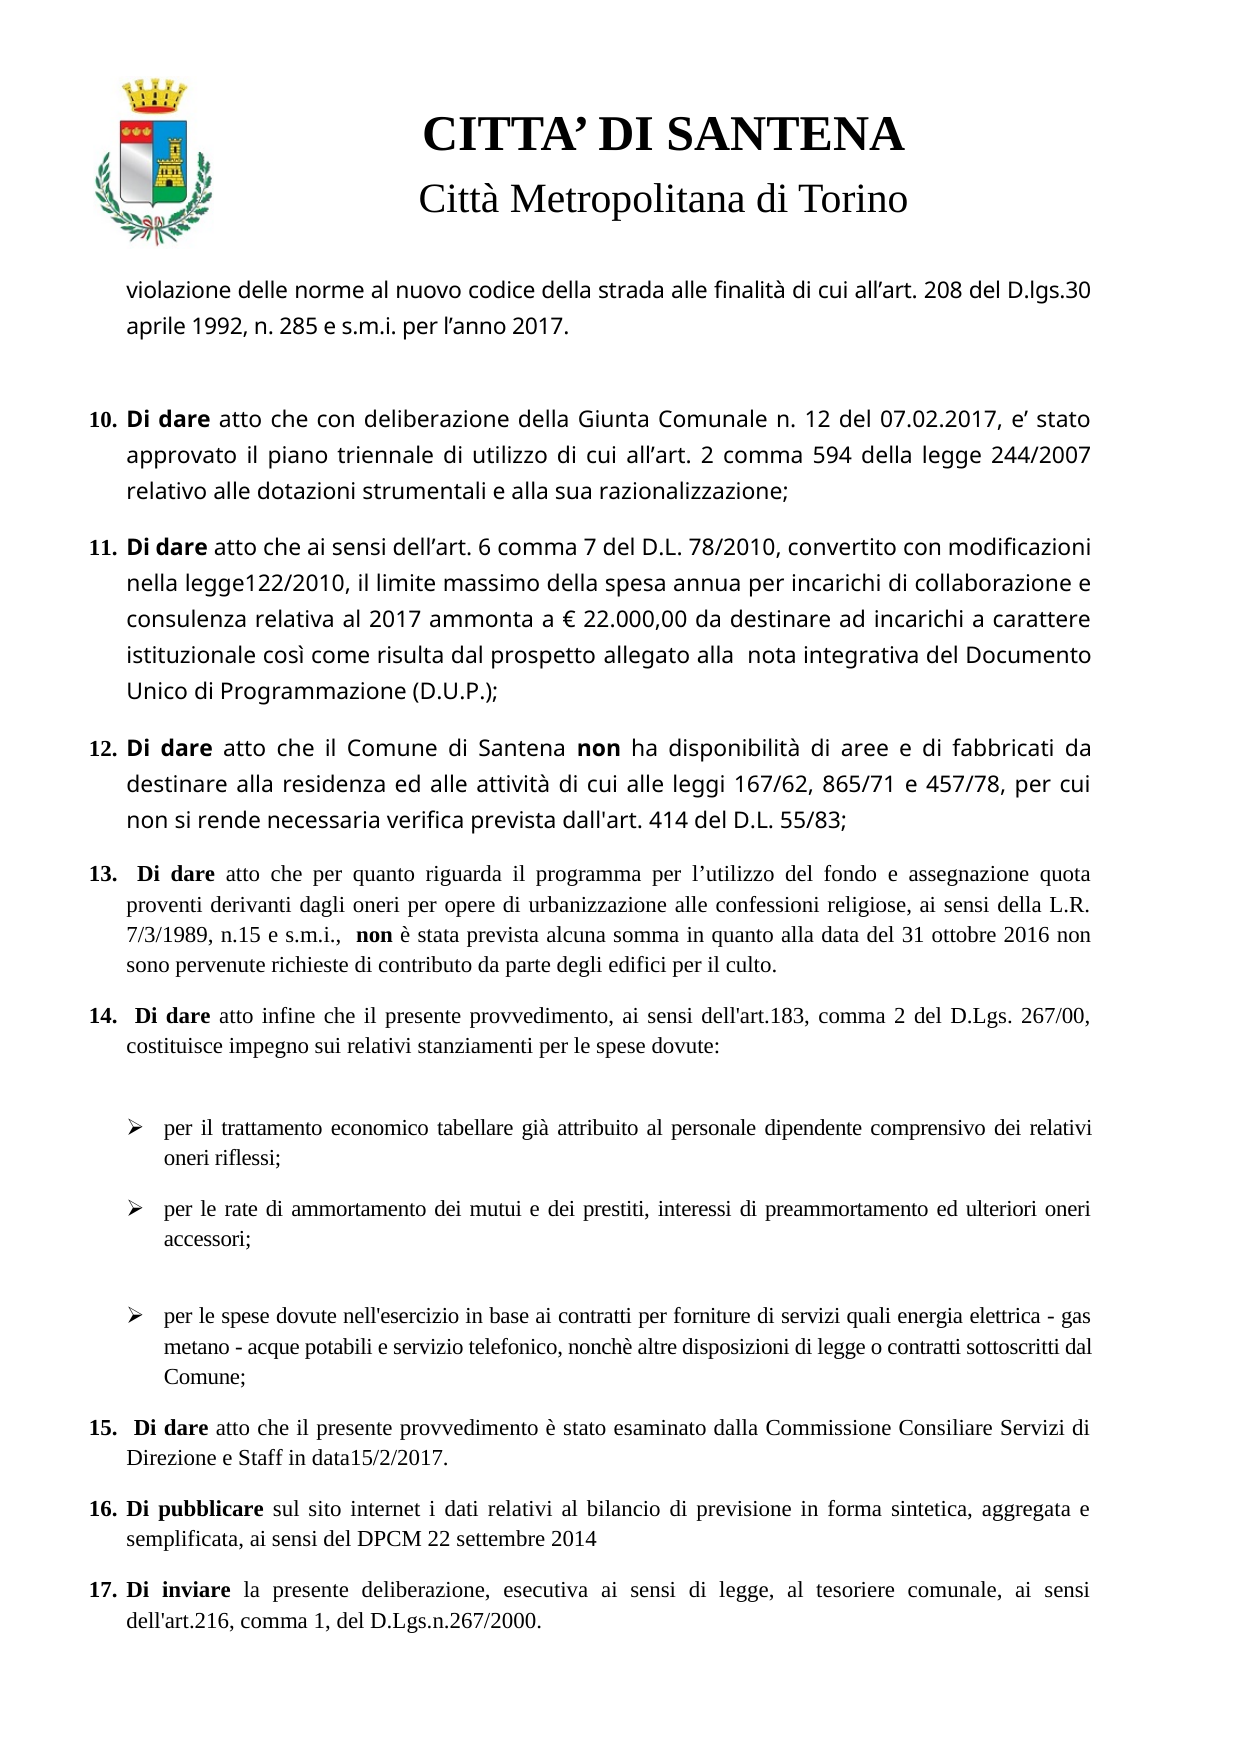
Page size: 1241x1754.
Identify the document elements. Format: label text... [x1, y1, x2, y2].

list per il trattamento economico tabellare già attribuito al personale dipendente comprensivo dei relativi oneri riflessi; [126, 1114, 1092, 1170]
list Di dare atto infine che il presente provvedimento, ai sensi dell'art.183, comma 2 del D.Lgs. 267/00, costituisce impegno sui relativi stanziamenti per le spese dovute: [89, 1002, 1092, 1059]
list Di dare atto che il Comune di Santena non ha disponibilità di aree e di fabbricati da destinare alla residenza ed alle attività di cui alle leggi 167/62, 865/71 e 457/78, per cui non si rende necessaria verifica prevista dall'art. 414 del D.L. 55/83; [89, 732, 1092, 835]
list Di dare atto che con deliberazione della Giunta Comunale n. 12 del 07.02.2017, e’ stato approvato il piano triennale di utilizzo di cui all’art. 2 comma 594 della legge 244/2007 relativo alle dotazioni strumentali e alla sua razionalizzazione; [89, 403, 1092, 506]
list Di dare atto che ai sensi dell’art. 6 comma 7 del D.L. 78/2010, convertito con modificazioni nella legge122/2010, il limite massimo della spesa annua per incarichi di collaborazione e consulenza relativa al 2017 ammonta a € 22.000,00 da destinare ad incarichi a carattere istituzionale così come risulta dal prospetto allegato alla nota integrativa del Documento Unico di Programmazione (D.U.P.); [89, 531, 1092, 706]
picture [93, 76, 214, 249]
list Di inviare la presente deliberazione, esecutiva ai sensi di legge, al tesoriere comunale, ai sensi dell'art.216, comma 1, del D.Lgs.n.267/2000. [89, 1576, 1092, 1633]
list per le rate di ammortamento dei mutui e dei prestiti, interessi di preammortamento ed ulteriori oneri accessori; [126, 1195, 1092, 1251]
list Di pubblicare sul sito internet i dati relativi al bilancio di previsione in forma sintetica, aggregata e semplificata, ai sensi del DPCM 22 settembre 2014 [89, 1495, 1092, 1552]
list per le spese dovute nell'esercizio in base ai contratti per forniture di servizi quali energia elettrica - gas metano - acque potabili e servizio telefonico, nonchè altre disposizioni di legge o contratti sottoscritti dal Comune; [126, 1302, 1092, 1389]
list Di dare atto che il presente provvedimento è stato esaminato dalla Commissione Consiliare Servizi di Direzione e Staff in data15/2/2017. [89, 1414, 1092, 1471]
list Di dare atto che per quanto riguarda il programma per l’utilizzo del fondo e assegnazione quota proventi derivanti dagli oneri per opere di urbanizzazione alle confessioni religiose, ai sensi della L.R. 7/3/1989, n.15 e s.m.i., non è stata prevista alcuna somma in quanto alla data del 31 ottobre 2016 non sono pervenute richieste di contributo da parte degli edifici per il culto. [89, 861, 1092, 977]
list violazione delle norme al nuovo codice della strada alle finalità di cui all’art. 208 del D.lgs.30 aprile 1992, n. 285 e s.m.i. per l’anno 2017. [89, 274, 1092, 341]
